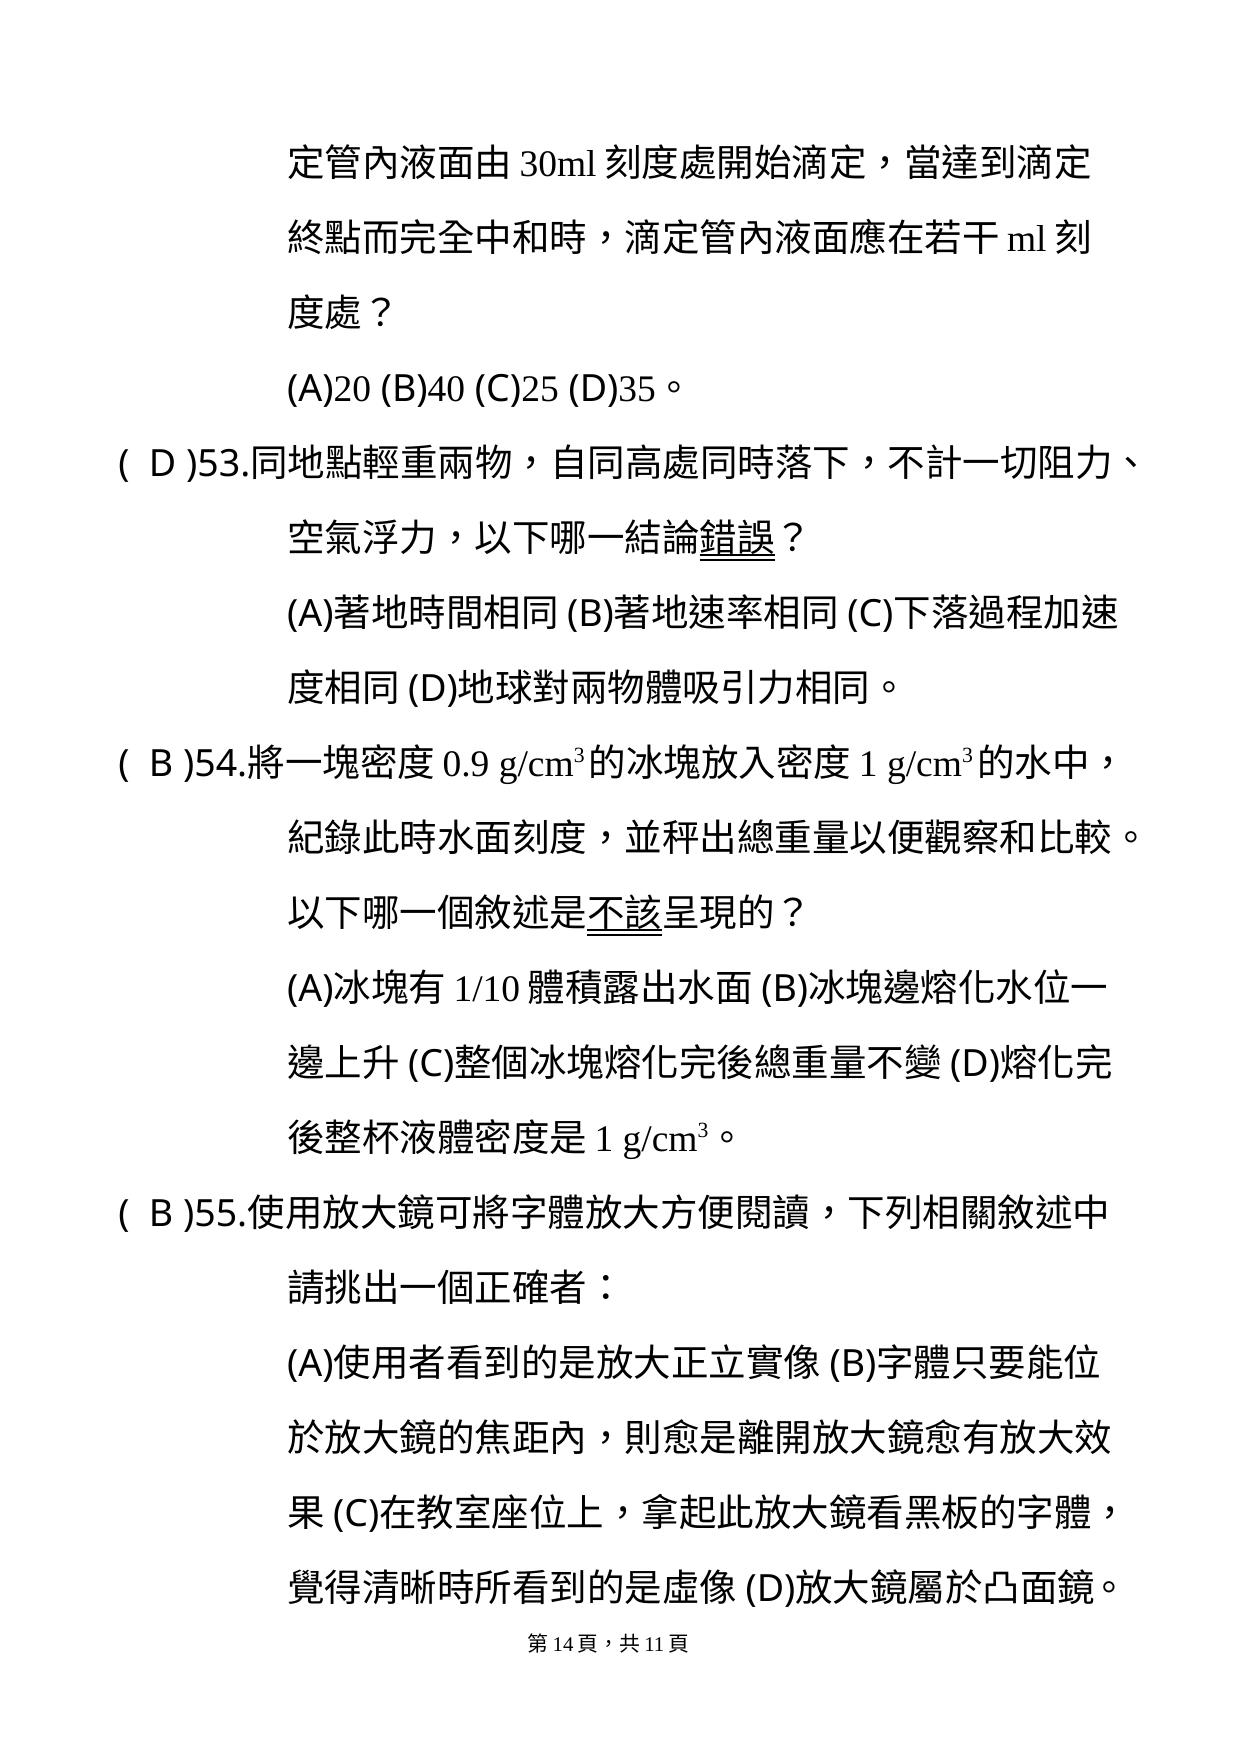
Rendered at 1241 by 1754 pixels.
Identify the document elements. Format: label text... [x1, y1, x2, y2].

text 定管內液面由30ml刻度處開始滴定，當達到滴定終點而完全中和時，滴定管內液面應在若干ml刻度處？ (A)20 (B)40 (C)25 (D)35。 [118, 123, 1122, 423]
text ( B )54.將一塊密度0.9 g/cm3的冰塊放入密度1 g/cm3的水中，紀錄此時水面刻度，並秤出總重量以便觀察和比較。以下哪一個敘述是不該呈現的？ (A)冰塊有1/10體積露出水面 (B)冰塊邊熔化水位一邊上升 (C)整個冰塊熔化完後總重量不變 (D)熔化完後整杯液體密度是1 g/cm3。 [118, 723, 1122, 1173]
text ( B )55.使用放大鏡可將字體放大方便閱讀，下列相關敘述中請挑出一個正確者： (A)使用者看到的是放大正立實像 (B)字體只要能位於放大鏡的焦距內，則愈是離開放大鏡愈有放大效果 (C)在教室座位上，拿起此放大鏡看黑板的字體，覺得清晰時所看到的是虛像 (D)放大鏡屬於凸面鏡。 [118, 1173, 1122, 1623]
text ( D )53.同地點輕重兩物，自同高處同時落下，不計一切阻力、空氣浮力，以下哪一結論錯誤？ (A)著地時間相同 (B)著地速率相同 (C)下落過程加速度相同 (D)地球對兩物體吸引力相同。 [118, 423, 1122, 723]
